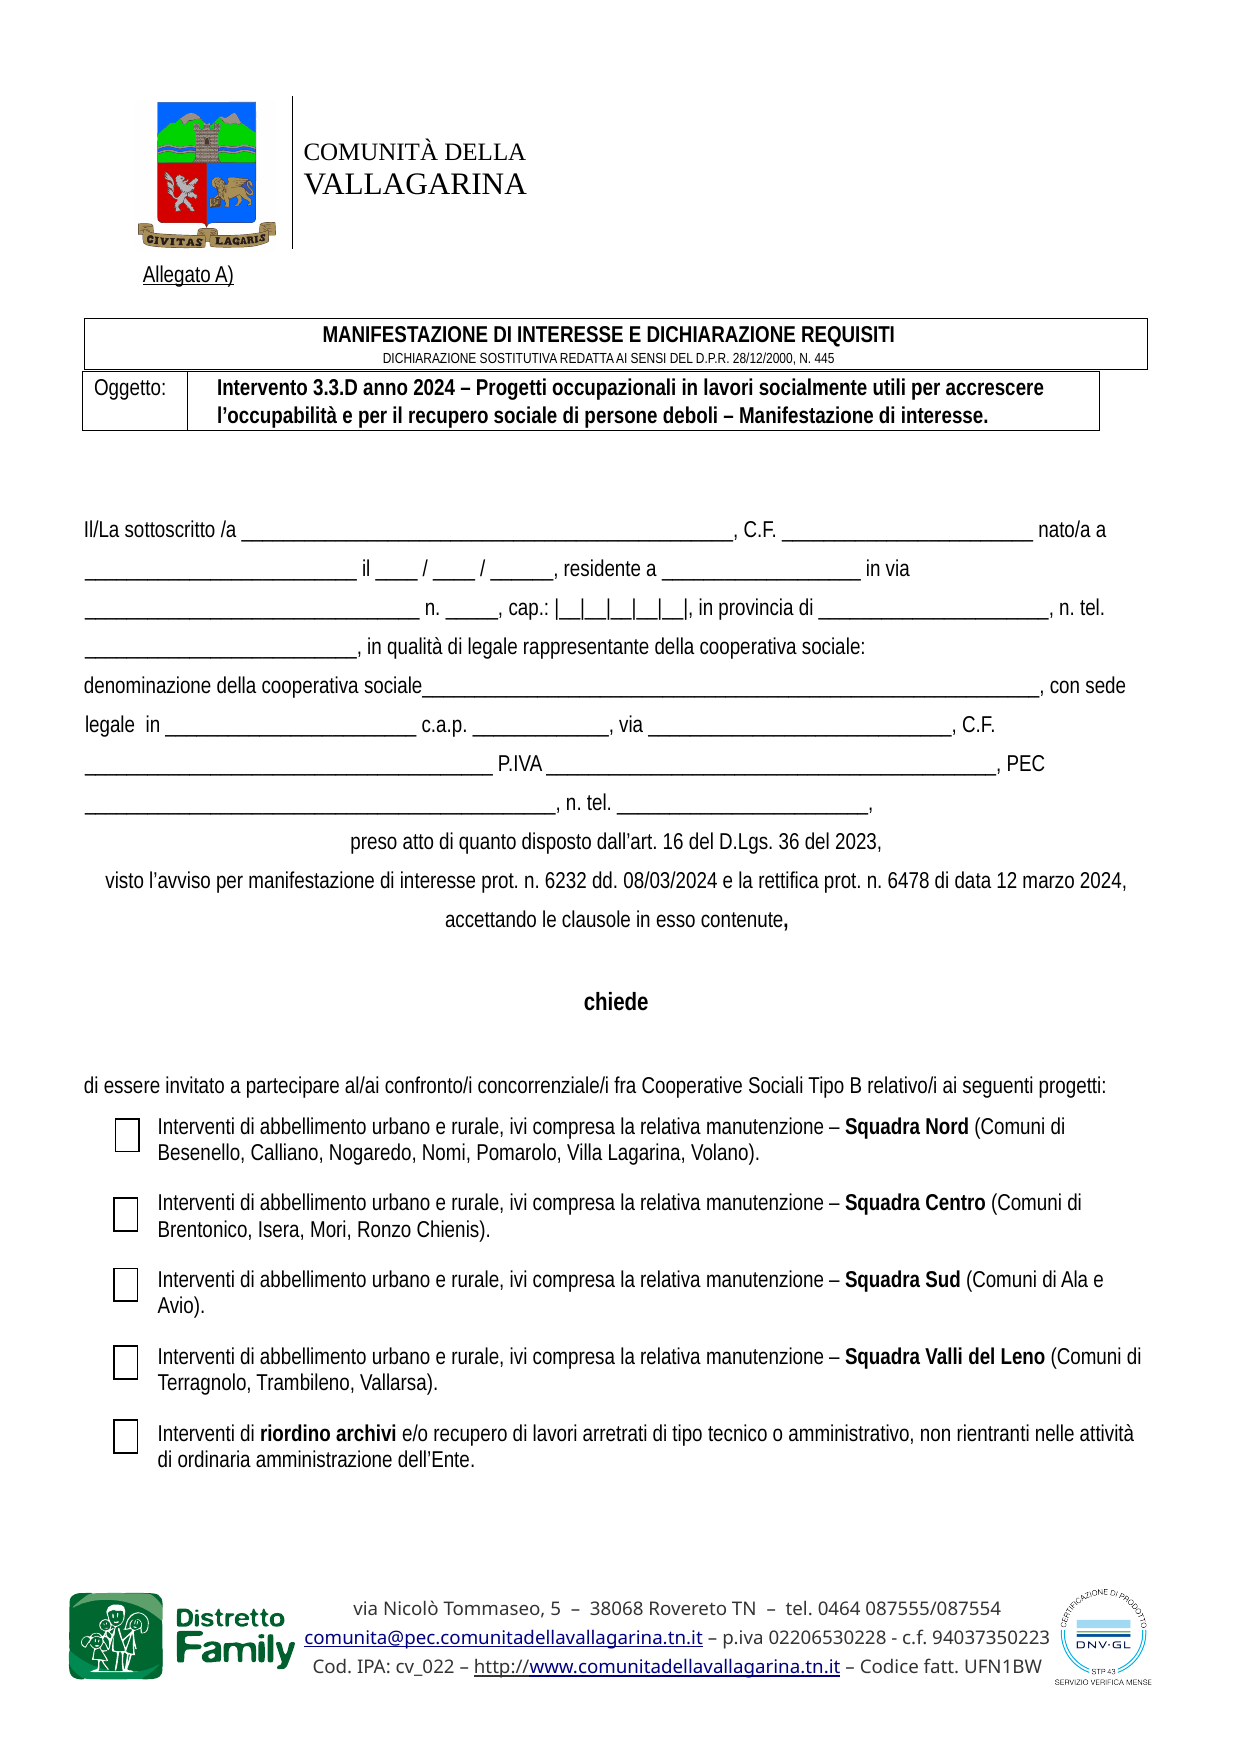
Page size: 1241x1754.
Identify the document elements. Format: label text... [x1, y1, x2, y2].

text denominazione della cooperativa sociale___________________________________________________________, con sede legale in ________________________ c.a.p. _____________, via _____________________________, C.F. _______________________________________ P.IVA ___________________________________________, PEC _____________________________________________, n. tel. ________________________, [84, 672, 1148, 815]
text chiede [84, 987, 1148, 1016]
text DICHIARAZIONE SOSTITUTIVA REDATTA AI SENSI DEL D.P.R. 28/12/2000, N. 445 [85, 347, 1147, 369]
text Interventi di riordino archivi e/o recupero di lavori arretrati di tipo tecnico o amministrativo, non rientranti nelle attività di ordinaria amministrazione dell’Ente. [157, 1420, 1148, 1472]
text di essere invitato a partecipare al/ai confronto/i concorrenziale/i fra Cooperative Sociali Tipo B relativo/i ai seguenti progetti: [84, 1072, 1148, 1098]
table_header Oggetto: [83, 372, 187, 430]
table_header Intervento 3.3.D anno 2024 – Progetti occupazionali in lavori socialmente utili per accrescere l’occupabilità e per il recupero sociale di persone deboli – Manifestazione di interesse. [188, 372, 1099, 430]
text preso atto di quanto disposto dall’art. 16 del D.Lgs. 36 del 2023, [84, 828, 1148, 854]
text Interventi di abbellimento urbano e rurale, ivi compresa la relativa manutenzione – Squadra Sud (Comuni di Ala e Avio). [157, 1266, 1148, 1319]
text Interventi di abbellimento urbano e rurale, ivi compresa la relativa manutenzione – Squadra Nord (Comuni di Besenello, Calliano, Nogaredo, Nomi, Pomarolo, Villa Lagarina, Volano). [157, 1113, 1148, 1165]
text MANIFESTAZIONE DI INTERESSE E DICHIARAZIONE REQUISITI [85, 319, 1147, 347]
text Allegato A) [69, 261, 1148, 288]
text Interventi di abbellimento urbano e rurale, ivi compresa la relativa manutenzione – Squadra Valli del Leno (Comuni di Terragnolo, Trambileno, Vallarsa). [157, 1343, 1148, 1396]
text Il/La sottoscritto /a _______________________________________________, C.F. ________________________ nato/a a __________________________ il ____ / ____ / ______, residente a ___________________ in via ________________________________ n. _____, cap.: |__|__|__|__|__|, in provincia di ______________________, n. tel. __________________________, in qualità di legale rappresentante della cooperativa sociale: [84, 516, 1148, 659]
text Interventi di abbellimento urbano e rurale, ivi compresa la relativa manutenzione – Squadra Centro (Comuni di Brentonico, Isera, Mori, Ronzo Chienis). [157, 1189, 1148, 1242]
text visto l’avviso per manifestazione di interesse prot. n. 6232 dd. 08/03/2024 e la rettifica prot. n. 6478 di data 12 marzo 2024, accettando le clausole in esso contenute, [84, 867, 1148, 932]
